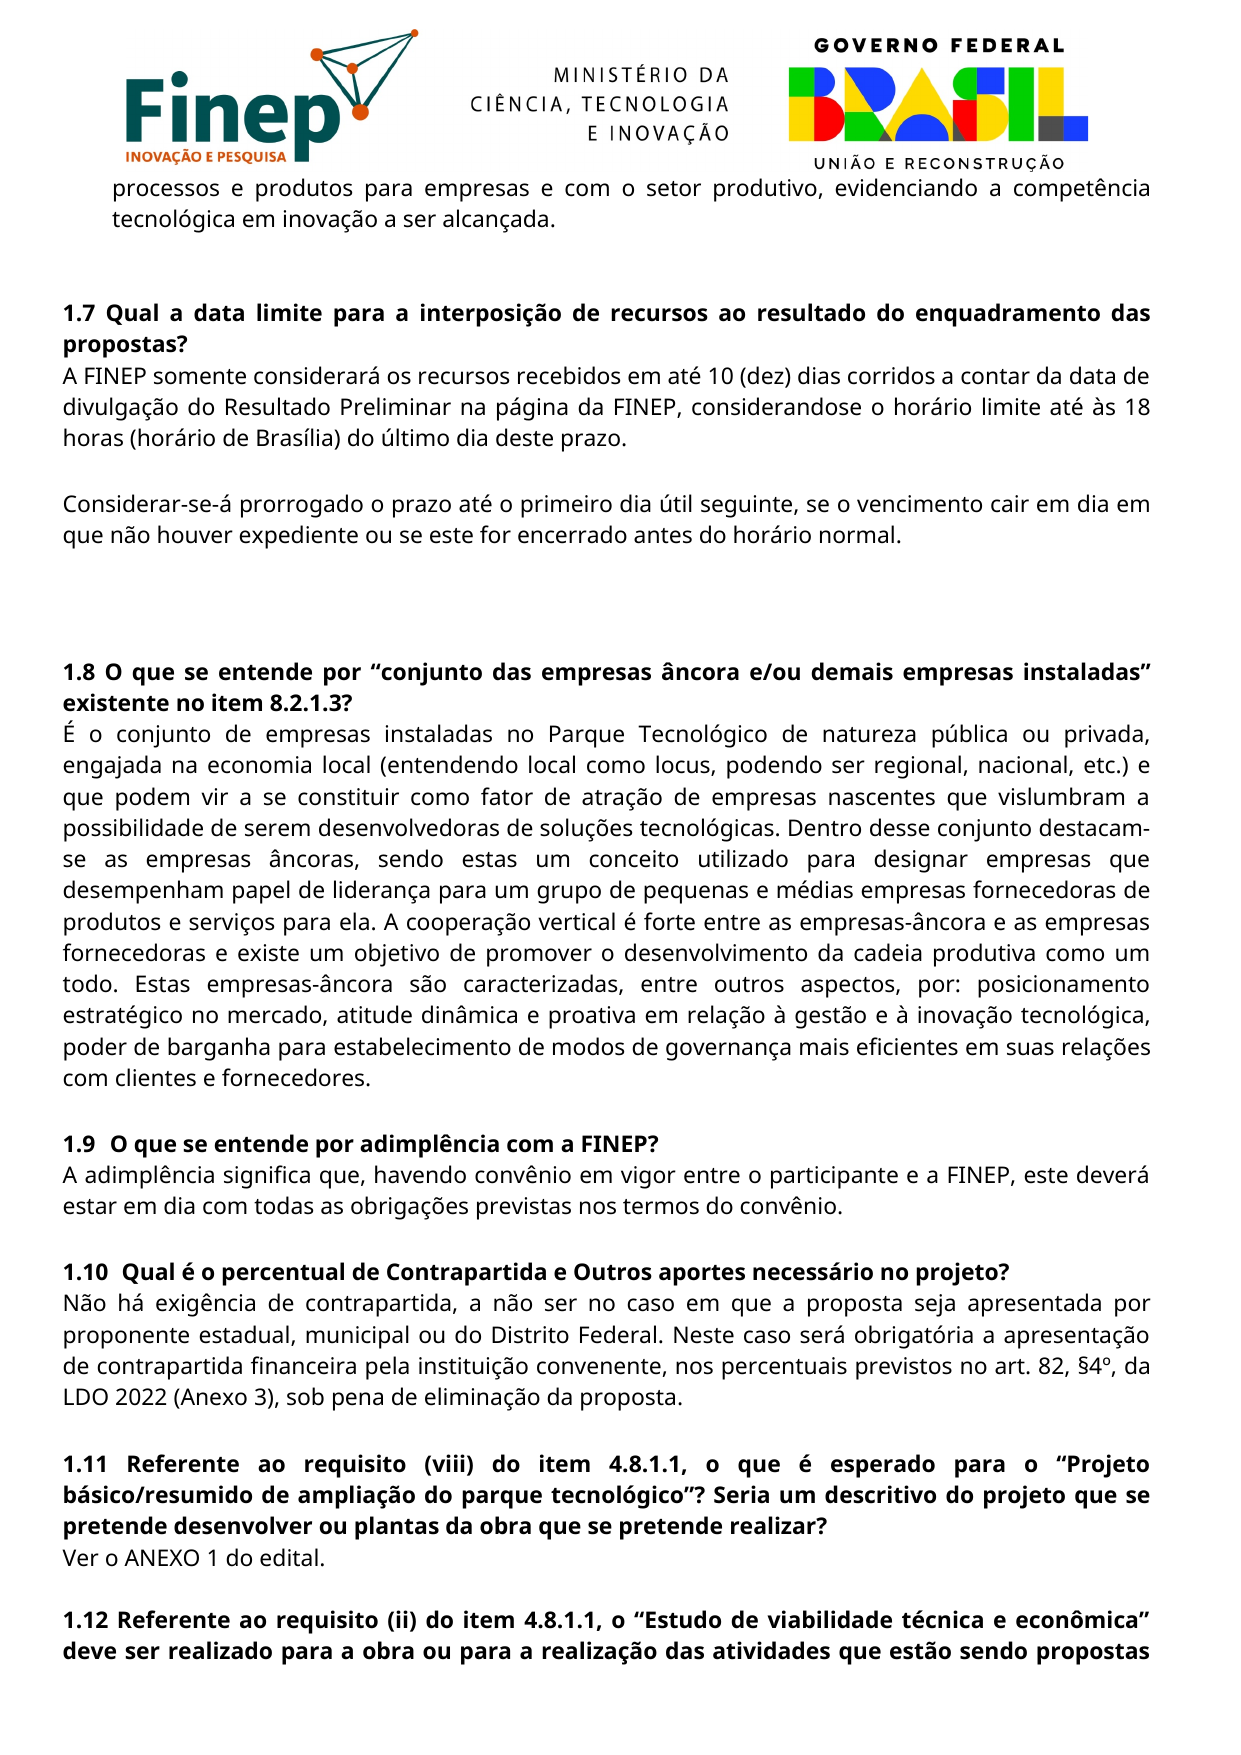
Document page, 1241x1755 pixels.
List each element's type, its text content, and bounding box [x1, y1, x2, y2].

text A adimplência significa que, havendo convênio em vigor entre o participante e a FINEP, este deverá estar em dia com todas as obrigações previstas nos termos do convênio. [62, 1159, 1152, 1222]
text Ver o ANEXO 1 do edital. [62, 1541, 1152, 1573]
text 1.9 O que se entende por adimplência com a FINEP? [62, 1128, 1152, 1159]
text 1.7 Qual a data limite para a interposição de recursos ao resultado do enquadramento das propostas? [62, 297, 1152, 359]
text 1.11 Referente ao requisito (viii) do item 4.8.1.1, o que é esperado para o “Projeto básico/resumido de ampliação do parque tecnológico”? Seria um descritivo do projeto que se pretende desenvolver ou plantas da obra que se pretende realizar? [62, 1448, 1152, 1541]
text É o conjunto de empresas instaladas no Parque Tecnológico de natureza pública ou privada, engajada na economia local (entendendo local como locus, podendo ser regional, nacional, etc.) e que podem vir a se constituir como fator de atração de empresas nascentes que vislumbram a possibilidade de serem desenvolvedoras de soluções tecnológicas. Dentro desse conjunto destacam-se as empresas âncoras, sendo estas um conceito utilizado para designar empresas que desempenham papel de liderança para um grupo de pequenas e médias empresas fornecedoras de produtos e serviços para ela. A cooperação vertical é forte entre as empresas-âncora e as empresas fornecedoras e existe um objetivo de promover o desenvolvimento da cadeia produtiva como um todo. Estas empresas-âncora são caracterizadas, entre outros aspectos, por: posicionamento estratégico no mercado, atitude dinâmica e proativa em relação à gestão e à inovação tecnológica, poder de barganha para estabelecimento de modos de governança mais eficientes em suas relações com clientes e fornecedores. [62, 718, 1152, 1093]
text A FINEP somente considerará os recursos recebidos em até 10 (dez) dias corridos a contar da data de divulgação do Resultado Preliminar na página da FINEP, considerandose o horário limite até às 18 horas (horário de Brasília) do último dia deste prazo. [62, 359, 1152, 453]
list processos e produtos para empresas e com o setor produtivo, evidenciando a competência tecnológica em inovação a ser alcançada. [74, 172, 1152, 234]
text 1.10 Qual é o percentual de Contrapartida e Outros aportes necessário no projeto? [62, 1256, 1152, 1287]
text 1.12 Referente ao requisito (ii) do item 4.8.1.1, o “Estudo de viabilidade técnica e econômica” deve ser realizado para a obra ou para a realização das atividades que estão sendo propostas [62, 1604, 1152, 1666]
text 1.8 O que se entende por “conjunto das empresas âncora e/ou demais empresas instaladas” existente no item 8.2.1.3? [62, 655, 1152, 718]
text Não há exigência de contrapartida, a não ser no caso em que a proposta seja apresentada por proponente estadual, municipal ou do Distrito Federal. Neste caso será obrigatória a apresentação de contrapartida financeira pela instituição convenente, nos percentuais previstos no art. 82, §4º, da LDO 2022 (Anexo 3), sob pena de eliminação da proposta. [62, 1287, 1152, 1412]
text Considerar-se-á prorrogado o prazo até o primeiro dia útil seguinte, se o vencimento cair em dia em que não houver expediente ou se este for encerrado antes do horário normal. [62, 488, 1152, 551]
